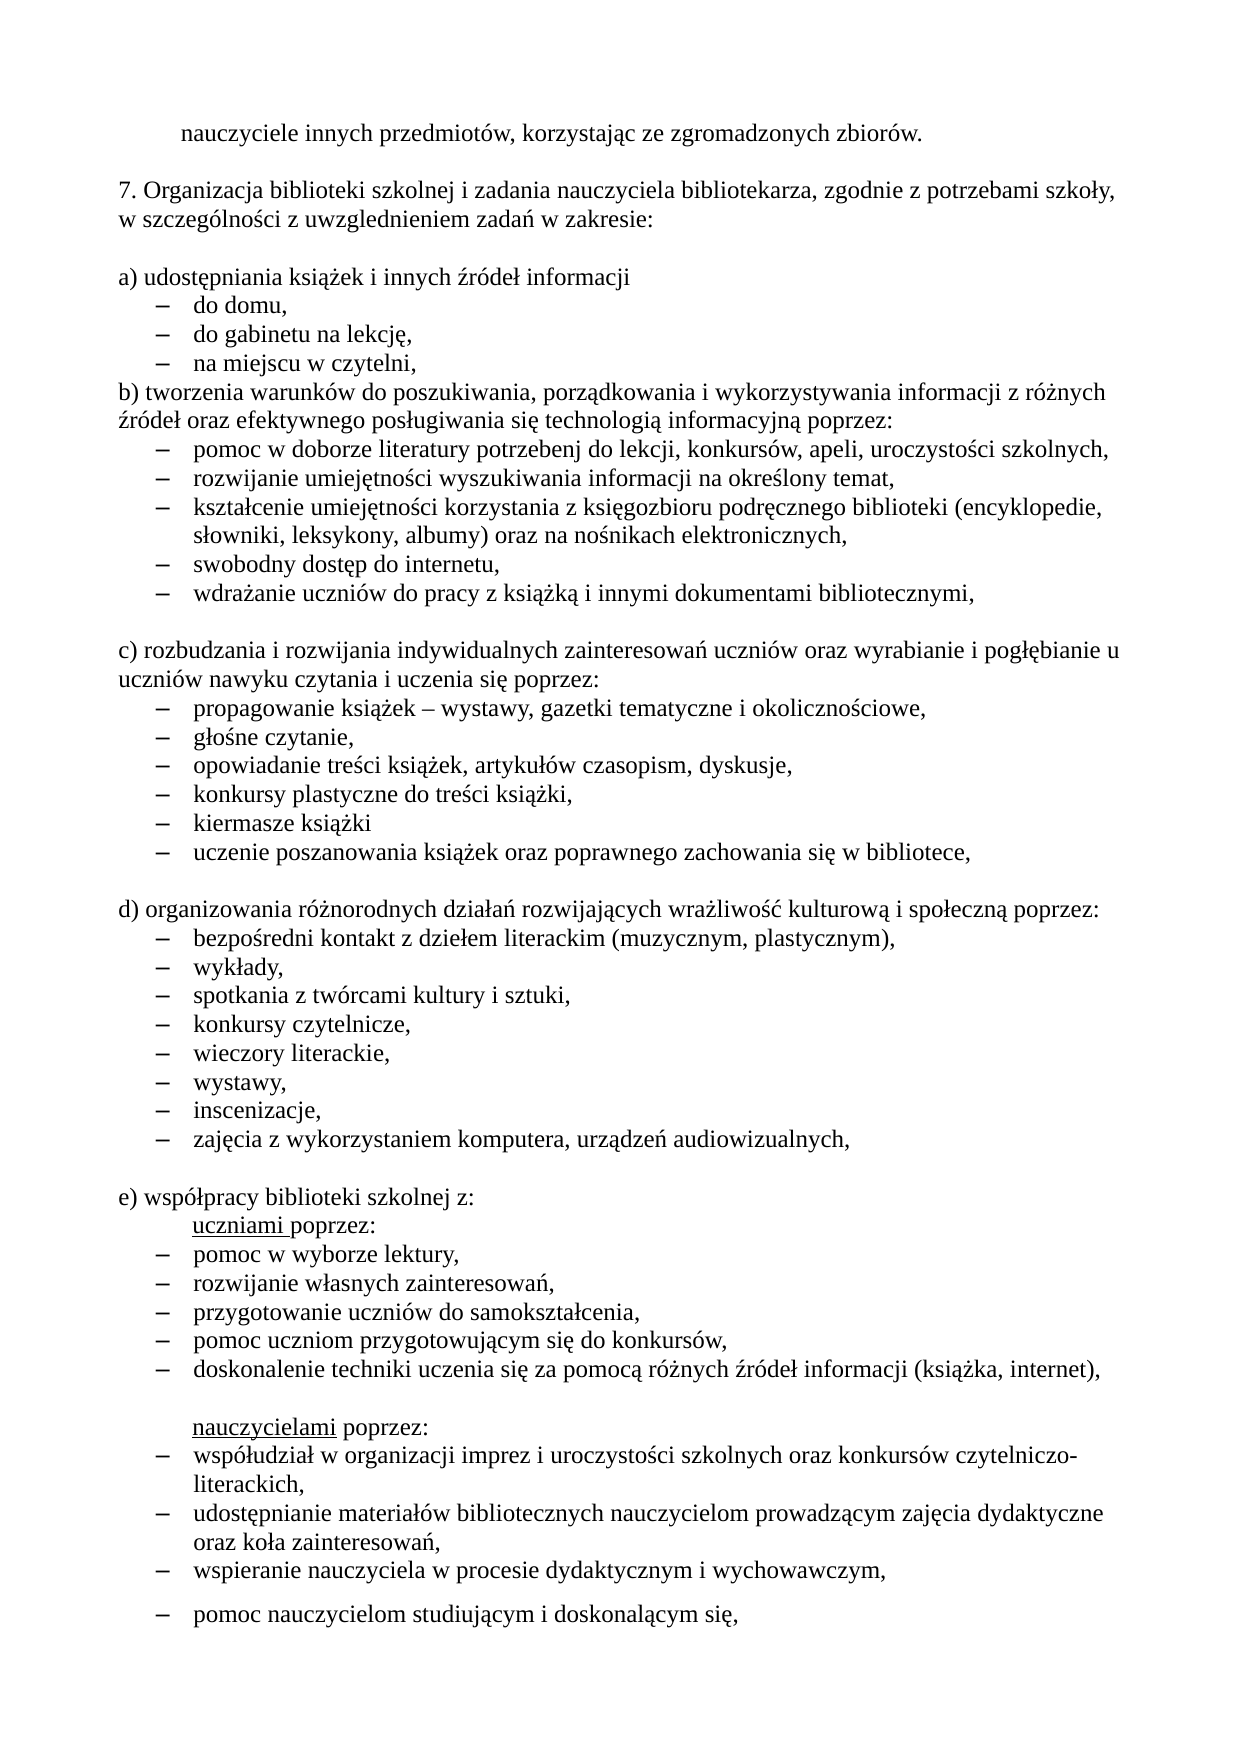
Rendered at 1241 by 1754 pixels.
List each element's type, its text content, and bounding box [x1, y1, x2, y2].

list do gabinetu na lekcję, [156, 319, 1122, 348]
list inscenizacje, [156, 1096, 1122, 1124]
list konkursy czytelnicze, [156, 1009, 1122, 1038]
text uczniami poprzez: [118, 1211, 1122, 1239]
text c) rozbudzania i rozwijania indywidualnych zainteresowań uczniów oraz wyrabianie i pogłębianie u uczniów nawyku czytania i uczenia się poprzez: [118, 636, 1122, 693]
list uczenie poszanowania książek oraz poprawnego zachowania się w bibliotece, [156, 837, 1122, 866]
list swobodny dostęp do internetu, [156, 549, 1122, 578]
list wykłady, [156, 952, 1122, 981]
list współudział w organizacji imprez i uroczystości szkolnych oraz konkursów czytelniczo-literackich, [156, 1441, 1122, 1498]
list bezpośredni kontakt z dziełem literackim (muzycznym, plastycznym), [156, 923, 1122, 952]
list konkursy plastyczne do treści książki, [156, 779, 1122, 808]
list głośne czytanie, [156, 722, 1122, 751]
list wdrażanie uczniów do pracy z książką i innymi dokumentami bibliotecznymi, [156, 578, 1122, 607]
text b) tworzenia warunków do poszukiwania, porządkowania i wykorzystywania informacji z różnych źródeł oraz efektywnego posługiwania się technologią informacyjną poprzez: [118, 377, 1122, 434]
list na miejscu w czytelni, [156, 348, 1122, 377]
list wieczory literackie, [156, 1038, 1122, 1067]
list wspieranie nauczyciela w procesie dydaktycznym i wychowawczym, [156, 1556, 1122, 1584]
list doskonalenie techniki uczenia się za pomocą różnych źródeł informacji (książka, internet), [156, 1354, 1122, 1383]
text e) współpracy biblioteki szkolnej z: [118, 1182, 1122, 1211]
list rozwijanie własnych zainteresowań, [156, 1268, 1122, 1297]
list kiermasze książki [156, 808, 1122, 837]
list zajęcia z wykorzystaniem komputera, urządzeń audiowizualnych, [156, 1124, 1122, 1153]
text d) organizowania różnorodnych działań rozwijających wrażliwość kulturową i społeczną poprzez: [118, 894, 1122, 923]
list pomoc w wyborze lektury, [156, 1239, 1122, 1268]
list opowiadanie treści książek, artykułów czasopism, dyskusje, [156, 751, 1122, 779]
list pomoc w doborze literatury potrzebenj do lekcji, konkursów, apeli, uroczystości szkolnych, [156, 434, 1122, 463]
list kształcenie umiejętności korzystania z księgozbioru podręcznego biblioteki (encyklopedie, słowniki, leksykony, albumy) oraz na nośnikach elektronicznych, [156, 492, 1122, 549]
text nauczycielami poprzez: [118, 1412, 1122, 1441]
list pomoc uczniom przygotowującym się do konkursów, [156, 1326, 1122, 1354]
list spotkania z twórcami kultury i sztuki, [156, 981, 1122, 1009]
list pomoc nauczycielom studiującym i doskonalącym się, [156, 1599, 1122, 1627]
list propagowanie książek – wystawy, gazetki tematyczne i okolicznościowe, [156, 693, 1122, 722]
list rozwijanie umiejętności wyszukiwania informacji na określony temat, [156, 463, 1122, 492]
list udostępnianie materiałów bibliotecznych nauczycielom prowadzącym zajęcia dydaktyczne oraz koła zainteresowań, [156, 1498, 1122, 1556]
text nauczyciele innych przedmiotów, korzystając ze zgromadzonych zbiorów. [118, 118, 1122, 147]
list wystawy, [156, 1067, 1122, 1096]
text 7. Organizacja biblioteki szkolnej i zadania nauczyciela bibliotekarza, zgodnie z potrzebami szkoły, w szczególności z uwzglednieniem zadań w zakresie: [118, 176, 1122, 233]
text a) udostępniania książek i innych źródeł informacji [118, 262, 1122, 291]
list do domu, [156, 291, 1122, 319]
list przygotowanie uczniów do samokształcenia, [156, 1297, 1122, 1326]
